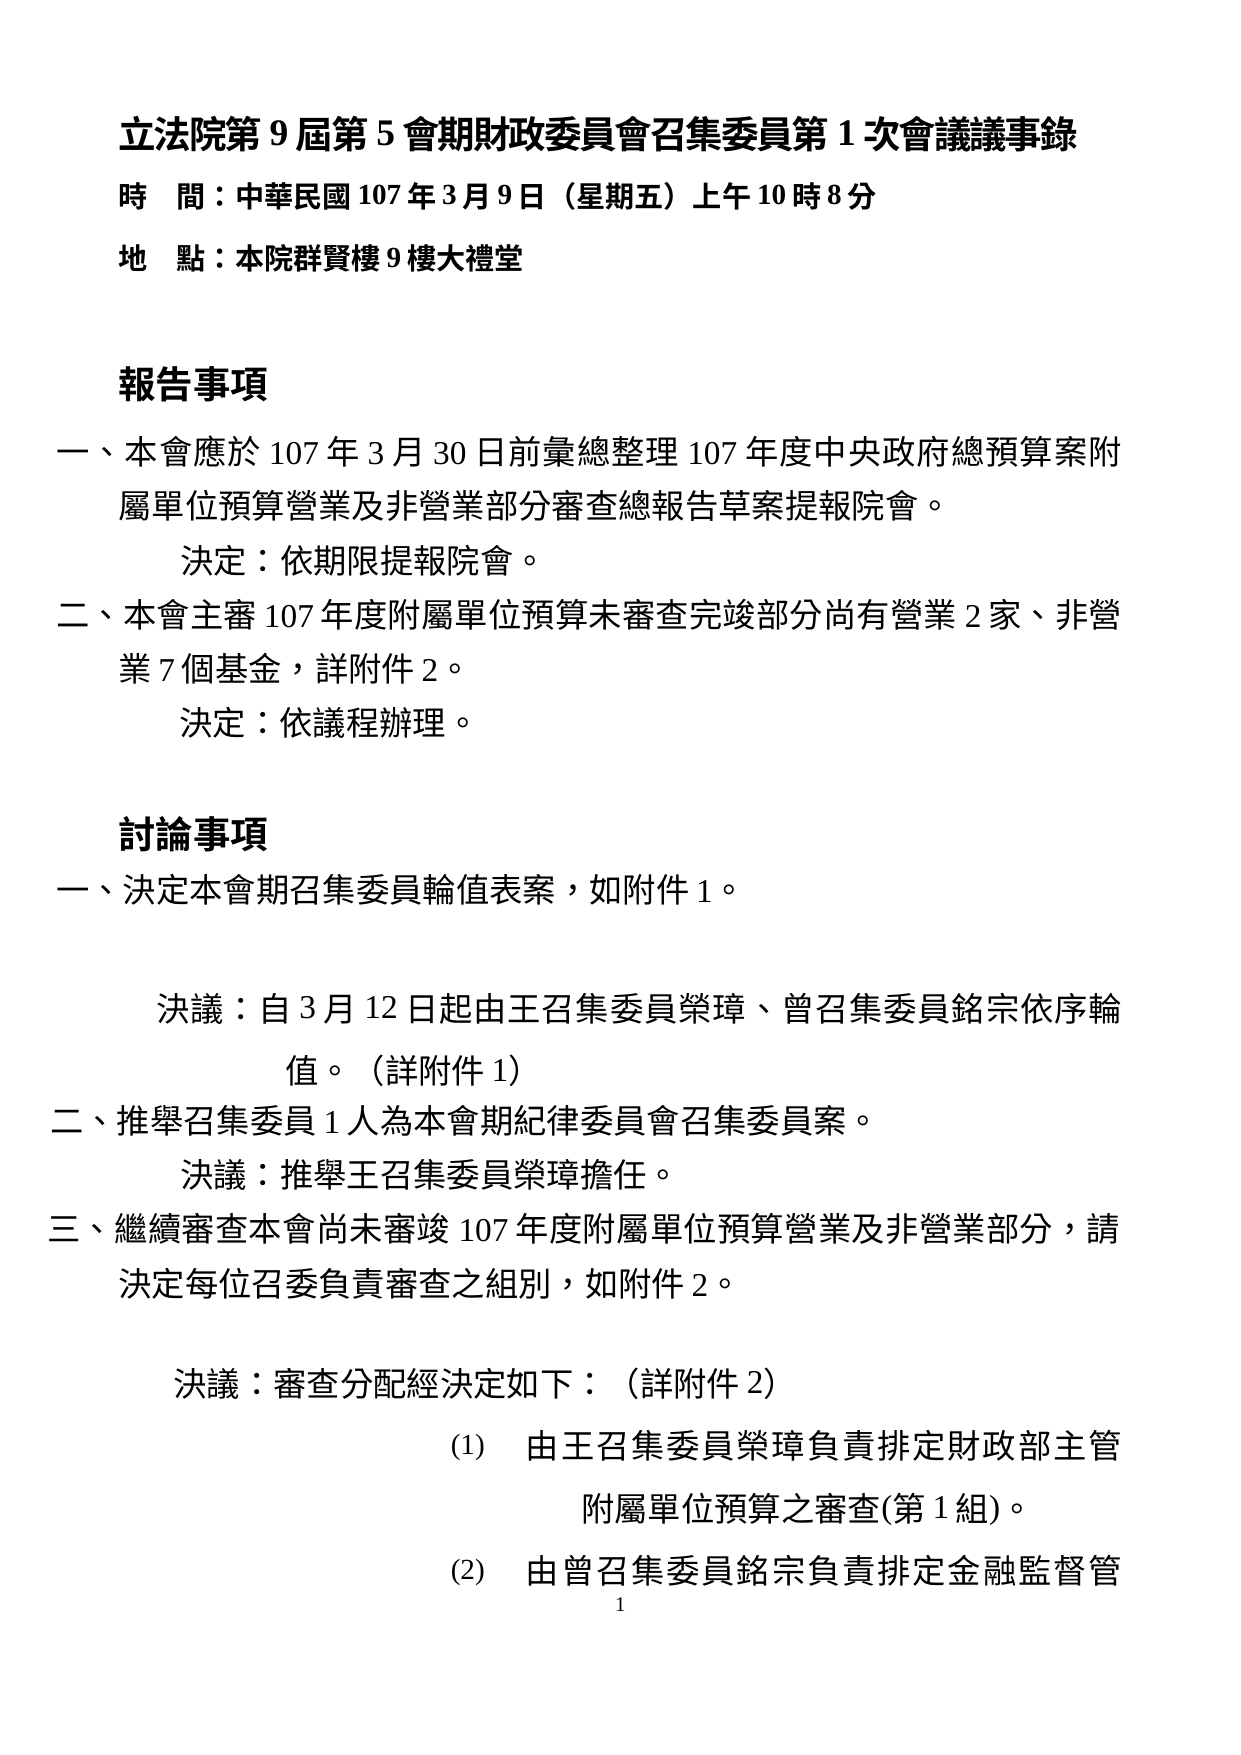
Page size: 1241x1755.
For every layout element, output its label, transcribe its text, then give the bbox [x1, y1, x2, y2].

text 討論事項 [118, 803, 1122, 859]
text 一、本會應於107年3月30日前彙總整理107年度中央政府總預算案附屬單位預算營業及非營業部分審查總報告草案提報院會。 [56, 421, 1122, 530]
list 由曾召集委員銘宗負責排定金融監督管 [451, 1528, 1122, 1590]
text 決議：自3月12日起由王召集委員榮璋、曾召集委員銘宗依序輪值。（詳附件1） [118, 965, 1122, 1090]
text 地 點：本院群賢樓9樓大禮堂 [118, 215, 1122, 278]
text 三、繼續審查本會尚未審竣107年度附屬單位預算營業及非營業部分，請決定每位召委負責審查之組別，如附件2。 [47, 1198, 1122, 1307]
text 時 間：中華民國107年3月9日（星期五）上午10時8分 [118, 153, 1122, 215]
text 決定：依議程辦理。 [179, 692, 1122, 746]
text 決議：審查分配經決定如下：（詳附件2） [173, 1340, 1122, 1403]
text 二、本會主審107年度附屬單位預算未審查完竣部分尚有營業2家、非營業7個基金，詳附件2。 [56, 584, 1122, 692]
text 報告事項 [118, 340, 1122, 403]
text 二、推舉召集委員1人為本會期紀律委員會召集委員案。 [50, 1090, 1122, 1144]
list 由王召集委員榮璋負責排定財政部主管附屬單位預算之審查(第1組)。 [451, 1403, 1122, 1528]
text 決定：依期限提報院會。 [180, 530, 1122, 584]
text 立法院第9屆第5會期財政委員會召集委員第1次會議議事錄 [118, 90, 1122, 153]
text 一、決定本會期召集委員輪值表案，如附件1。 [56, 859, 1122, 913]
text 決議：推舉王召集委員榮璋擔任。 [180, 1144, 1122, 1198]
